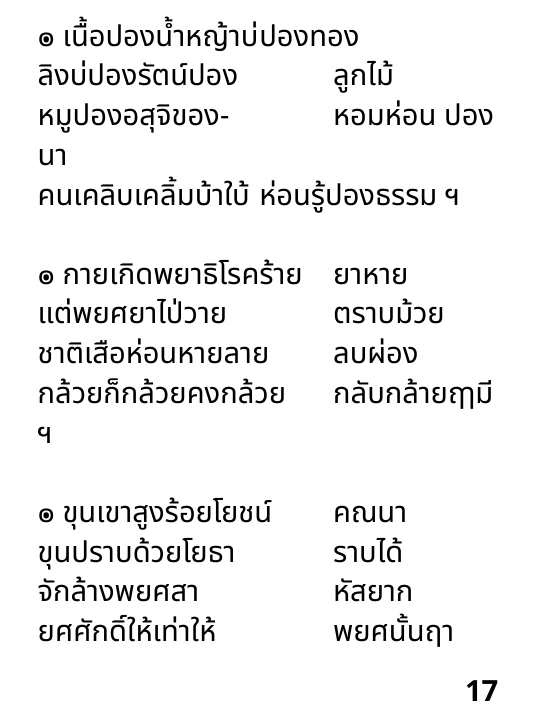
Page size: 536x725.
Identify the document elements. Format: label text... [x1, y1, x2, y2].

text ๏ ขุนเขาสูงร้อยโยชน์ คณนา [37, 491, 498, 531]
text ๏ กายเกิดพยาธิโรคร้าย ยาหาย [37, 253, 498, 293]
text ขุนปราบด้วยโยธา ราบได้ [37, 531, 498, 571]
text ยศศักดิ์ให้เท่าให้ พยศนั้นฤา [37, 610, 498, 650]
text ลิงบ่ปองรัตน์ปอง ลูกไม้ [37, 55, 498, 94]
text คนเคลิบเคลิ้มบ้าใบ้ ห่อนรู้ปองธรรม ฯ [37, 174, 498, 213]
text จักล้างพยศสา หัสยาก [37, 571, 498, 610]
text หมูปองอสุจิของ- หอมห่อน ปองนา [37, 94, 498, 174]
text กล้วยก็กล้วยคงกล้วย กลับกล้ายฤๅมี ฯ [37, 372, 498, 452]
text ๏ เนื้อปองน้ำหญ้าบ่ ปองทอง [37, 15, 498, 55]
text แต่พยศยาไป่วาย ตราบม้วย [37, 293, 498, 332]
text ชาติเสือห่อนหายลาย ลบผ่อง [37, 332, 498, 372]
